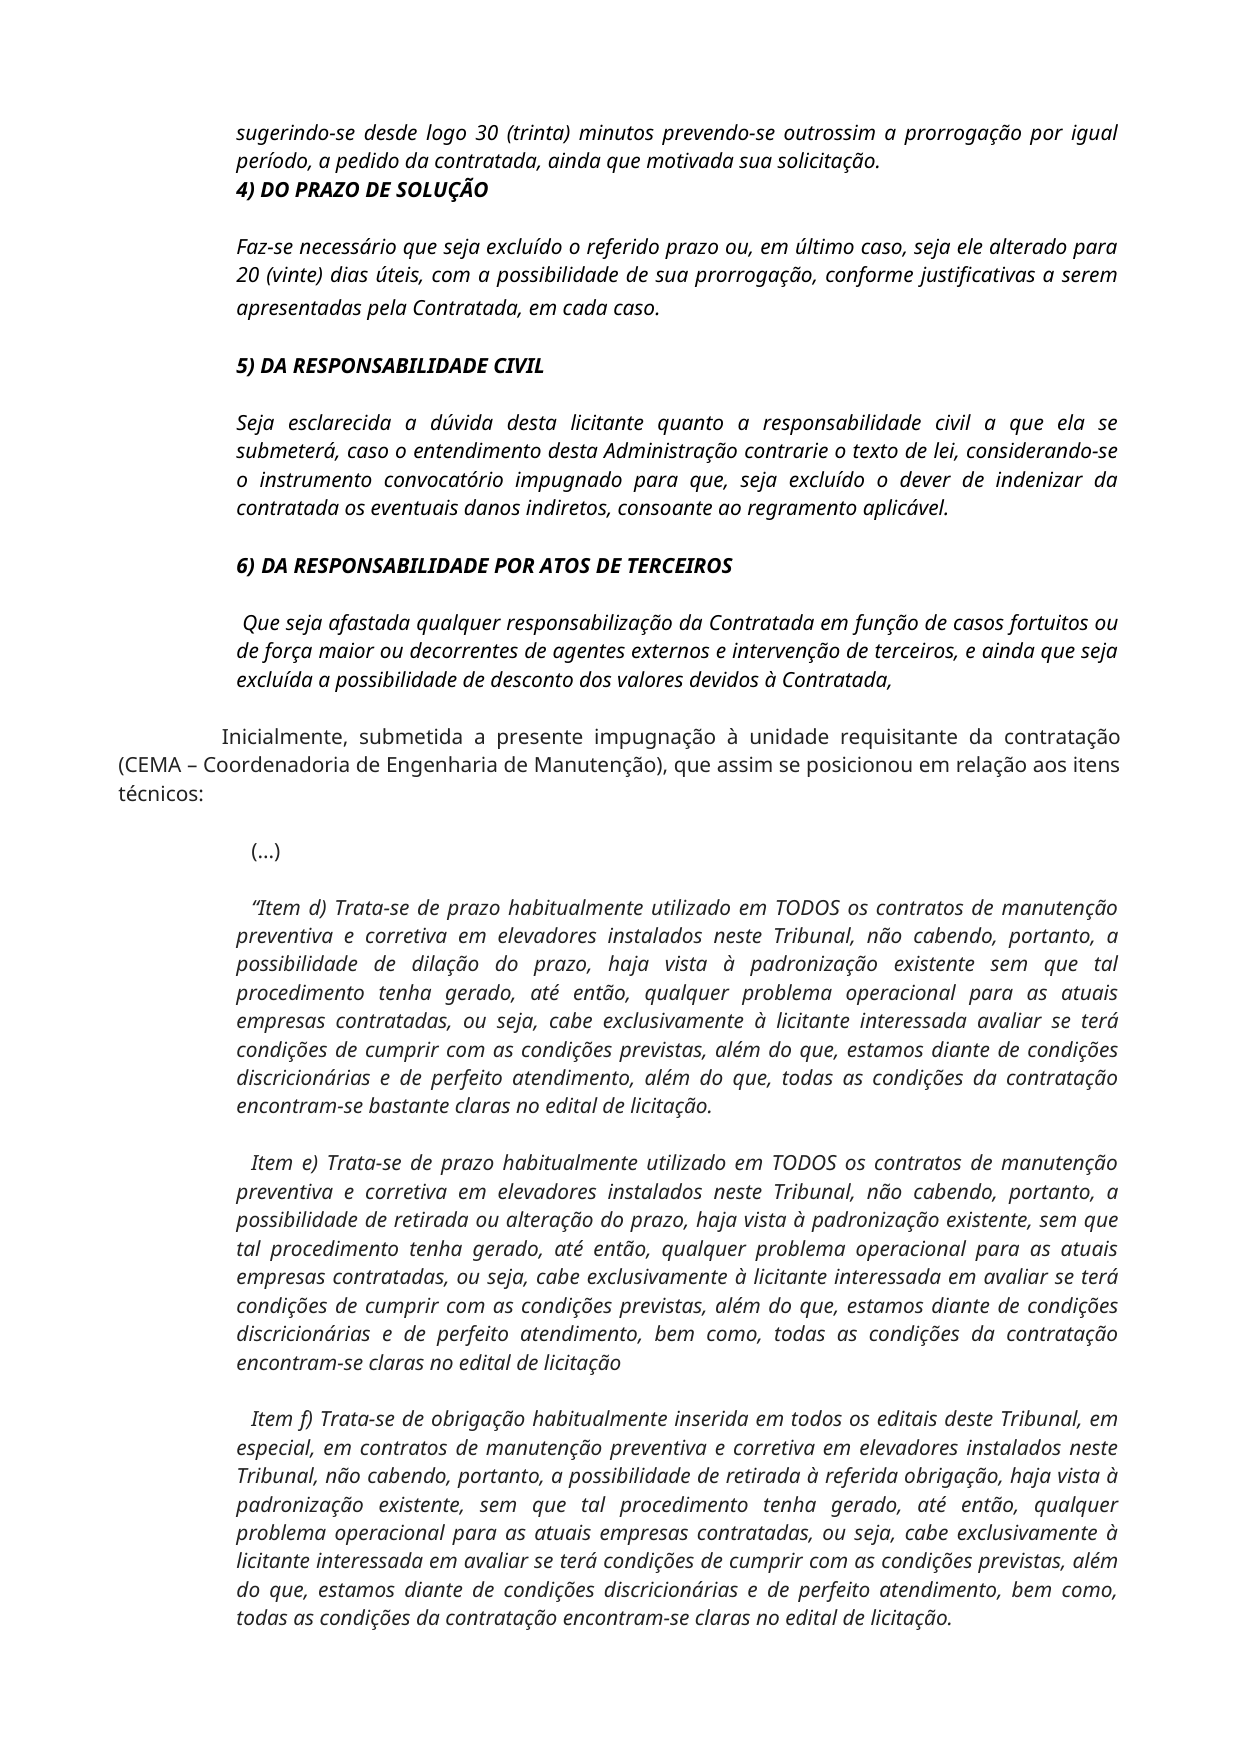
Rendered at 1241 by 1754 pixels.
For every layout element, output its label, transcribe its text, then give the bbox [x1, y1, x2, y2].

text Faz-se necessário que seja excluído o referido prazo ou, em último caso, seja ele alterado para 20 (vinte) dias úteis, com a possibilidade de sua prorrogação, conforme justificativas a serem apresentadas pela Contratada, em cada caso. [236, 232, 1122, 323]
text sugerindo-se desde logo 30 (trinta) minutos prevendo-se outrossim a prorrogação por igual período, a pedido da contratada, ainda que motivada sua solicitação. [236, 118, 1122, 175]
text 4) DO PRAZO DE SOLUÇÃO [236, 175, 1122, 203]
text (...) [236, 836, 1122, 864]
text Inicialmente, submetida a presente impugnação à unidade requisitante da contratação (CEMA – Coordenadoria de Engenharia de Manutenção), que assim se posicionou em relação aos itens técnicos: [118, 722, 1122, 807]
text 6) DA RESPONSABILIDADE POR ATOS DE TERCEIROS [236, 550, 1122, 580]
text 5) DA RESPONSABILIDADE CIVIL [236, 351, 1122, 380]
text Item f) Trata-se de obrigação habitualmente inserida em todos os editais deste Tribunal, em especial, em contratos de manutenção preventiva e corretiva em elevadores instalados neste Tribunal, não cabendo, portanto, a possibilidade de retirada à referida obrigação, haja vista à padronização existente, sem que tal procedimento tenha gerado, até então, qualquer problema operacional para as atuais empresas contratadas, ou seja, cabe exclusivamente à licitante interessada em avaliar se terá condições de cumprir com as condições previstas, além do que, estamos diante de condições discricionárias e de perfeito atendimento, bem como, todas as condições da contratação encontram-se claras no edital de licitação. [236, 1404, 1122, 1632]
text Que seja afastada qualquer responsabilização da Contratada em função de casos fortuitos ou de força maior ou decorrentes de agentes externos e intervenção de terceiros, e ainda que seja excluída a possibilidade de desconto dos valores devidos à Contratada, [236, 608, 1122, 693]
text Item e) Trata-se de prazo habitualmente utilizado em TODOS os contratos de manutenção preventiva e corretiva em elevadores instalados neste Tribunal, não cabendo, portanto, a possibilidade de retirada ou alteração do prazo, haja vista à padronização existente, sem que tal procedimento tenha gerado, até então, qualquer problema operacional para as atuais empresas contratadas, ou seja, cabe exclusivamente à licitante interessada em avaliar se terá condições de cumprir com as condições previstas, além do que, estamos diante de condições discricionárias e de perfeito atendimento, bem como, todas as condições da contratação encontram-se claras no edital de licitação [236, 1148, 1122, 1376]
text Seja esclarecida a dúvida desta licitante quanto a responsabilidade civil a que ela se submeterá, caso o entendimento desta Administração contrarie o texto de lei, considerando-se o instrumento convocatório impugnado para que, seja excluído o dever de indenizar da contratada os eventuais danos indiretos, consoante ao regramento aplicável. [236, 408, 1122, 522]
text “Item d) Trata-se de prazo habitualmente utilizado em TODOS os contratos de manutenção preventiva e corretiva em elevadores instalados neste Tribunal, não cabendo, portanto, a possibilidade de dilação do prazo, haja vista à padronização existente sem que tal procedimento tenha gerado, até então, qualquer problema operacional para as atuais empresas contratadas, ou seja, cabe exclusivamente à licitante interessada avaliar se terá condições de cumprir com as condições previstas, além do que, estamos diante de condições discricionárias e de perfeito atendimento, além do que, todas as condições da contratação encontram-se bastante claras no edital de licitação. [236, 893, 1122, 1120]
